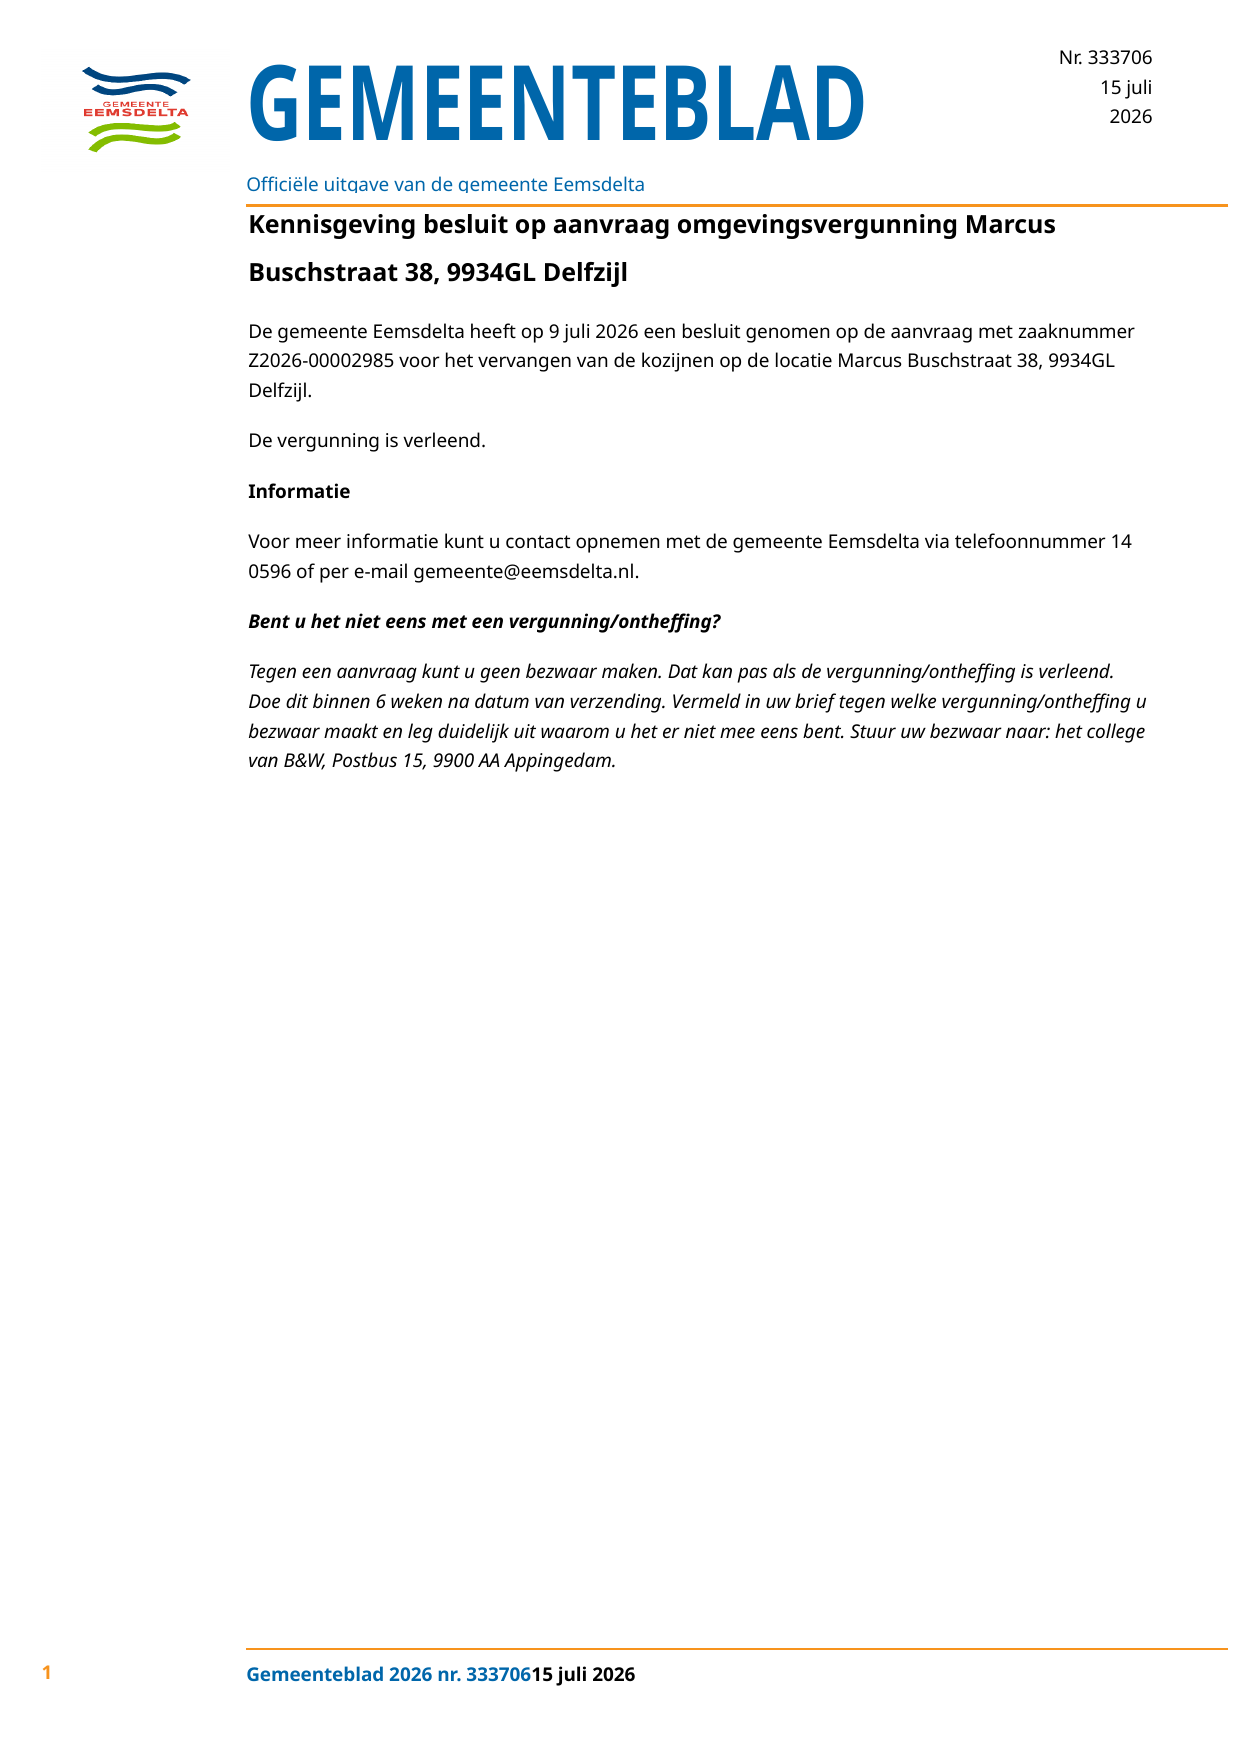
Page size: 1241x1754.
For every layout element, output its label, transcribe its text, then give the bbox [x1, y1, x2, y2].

text Voor meer informatie kunt u contact opnemen met de gemeente Eemsdelta via telefoonnummer 14 0596 of per e-mail gemeente@eemsdelta.nl. [248, 528, 1152, 584]
picture [41, 47, 231, 172]
text Informatie [248, 478, 1152, 504]
text Tegen een aanvraag kunt u geen bezwaar maken. Dat kan pas als de vergunning/ontheffing is verleend. Doe dit binnen 6 weken na datum van verzending. Vermeld in uw brief tegen welke vergunning/ontheffing u bezwaar maakt en leg duidelijk uit waarom u het er niet mee eens bent. Stuur uw bezwaar naar: het college van B&W, Postbus 15, 9900 AA Appingedam. [248, 659, 1152, 773]
text Bent u het niet eens met een vergunning/ontheffing? [248, 608, 1152, 634]
text De vergunning is verleend. [248, 427, 1152, 453]
text Kennisgeving besluit op aanvraag omgevingsvergunning Marcus Buschstraat 38, 9934GL Delfzijl [248, 207, 1152, 288]
text De gemeente Eemsdelta heeft op 9 juli 2026 een besluit genomen op de aanvraag met zaaknummer Z2026-00002985 voor het vervangen van de kozijnen op de locatie Marcus Buschstraat 38, 9934GL Delfzijl. [248, 318, 1152, 403]
